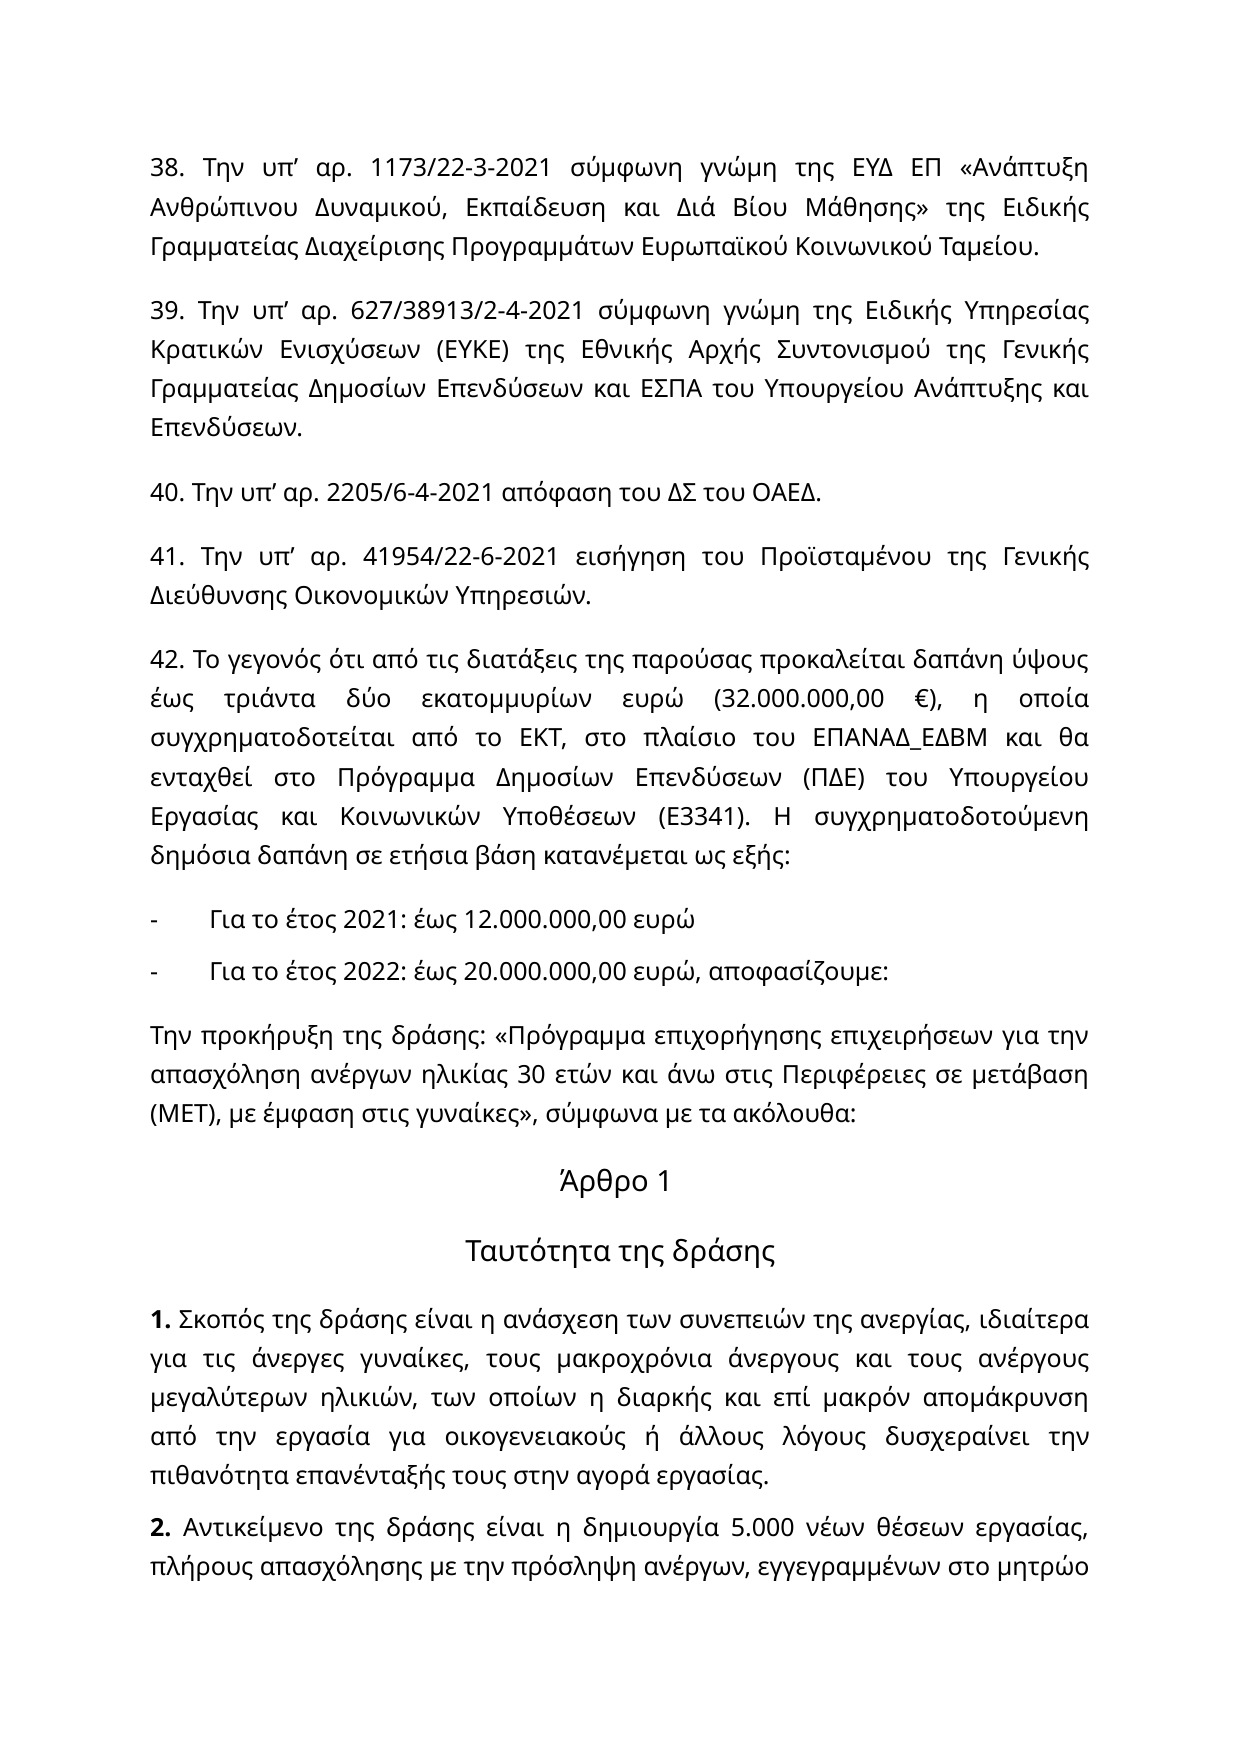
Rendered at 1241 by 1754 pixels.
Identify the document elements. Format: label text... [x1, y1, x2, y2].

text Την προκήρυξη της δράσης: «Πρόγραμμα επιχορήγησης επιχειρήσεων για την απασχόληση ανέργων ηλικίας 30 ετών και άνω στις Περιφέρειες σε μετάβαση (MΕΤ), με έμφαση στις γυναίκες», σύμφωνα με τα ακόλουθα: [150, 1017, 1090, 1130]
text 2. Αντικείμενο της δράσης είναι η δημιουργία 5.000 νέων θέσεων εργασίας, πλήρους απασχόλησης με την πρόσληψη ανέργων, εγγεγραμμένων στο μητρώο [150, 1509, 1090, 1583]
text 38. Την υπ’ αρ. 1173/22-3-2021 σύμφωνη γνώμη της ΕΥΔ ΕΠ «Ανάπτυξη Ανθρώπινου Δυναμικού, Εκπαίδευση και Διά Βίου Μάθησης» της Ειδικής Γραμματείας Διαχείρισης Προγραμμάτων Ευρωπαϊκού Κοινωνικού Ταμείου. [150, 150, 1090, 262]
text 1. Σκοπός της δράσης είναι η ανάσχεση των συνεπειών της ανεργίας, ιδιαίτερα για τις άνεργες γυναίκες, τους μακροχρόνια άνεργους και τους ανέργους μεγαλύτερων ηλικιών, των οποίων η διαρκής και επί μακρόν απομάκρυνση από την εργασία για οικογενειακούς ή άλλους λόγους δυσχεραίνει την πιθανότητα επανένταξής τους στην αγορά εργασίας. [150, 1301, 1090, 1492]
text 39. Την υπ’ αρ. 627/38913/2-4-2021 σύμφωνη γνώμη της Ειδικής Υπηρεσίας Κρατικών Ενισχύσεων (ΕΥΚΕ) της Εθνικής Αρχής Συντονισμού της Γενικής Γραμματείας Δημοσίων Επενδύσεων και ΕΣΠΑ του Υπουργείου Ανάπτυξης και Επενδύσεων. [150, 292, 1090, 444]
subtitle Ταυτότητα της δράσης [150, 1231, 1090, 1270]
text 41. Την υπ’ αρ. 41954/22-6-2021 εισήγηση του Προϊσταμένου της Γενικής Διεύθυνσης Οικονομικών Υπηρεσιών. [150, 538, 1090, 612]
text 42. Το γεγονός ότι από τις διατάξεις της παρούσας προκαλείται δαπάνη ύψους έως τριάντα δύο εκατομμυρίων ευρώ (32.000.000,00 €), η οποία συγχρηματοδοτείται από το ΕΚΤ, στο πλαίσιο του ΕΠΑΝΑΔ_ΕΔΒΜ και θα ενταχθεί στο Πρόγραμμα Δημοσίων Επενδύσεων (ΠΔΕ) του Υπουργείου Εργασίας και Κοινωνικών Υποθέσεων (Ε3341). Η συγχρηματοδοτούμενη δημόσια δαπάνη σε ετήσια βάση κατανέμεται ως εξής: [150, 642, 1090, 872]
list - Για το έτος 2022: έως 20.000.000,00 ευρώ, αποφασίζουμε: [150, 953, 1090, 987]
list - Για το έτος 2021: έως 12.000.000,00 ευρώ [150, 902, 1090, 936]
subtitle Άρθρο 1 [150, 1160, 1090, 1200]
text 40. Την υπ’ αρ. 2205/6-4-2021 απόφαση του ΔΣ του ΟΑΕΔ. [150, 474, 1090, 508]
